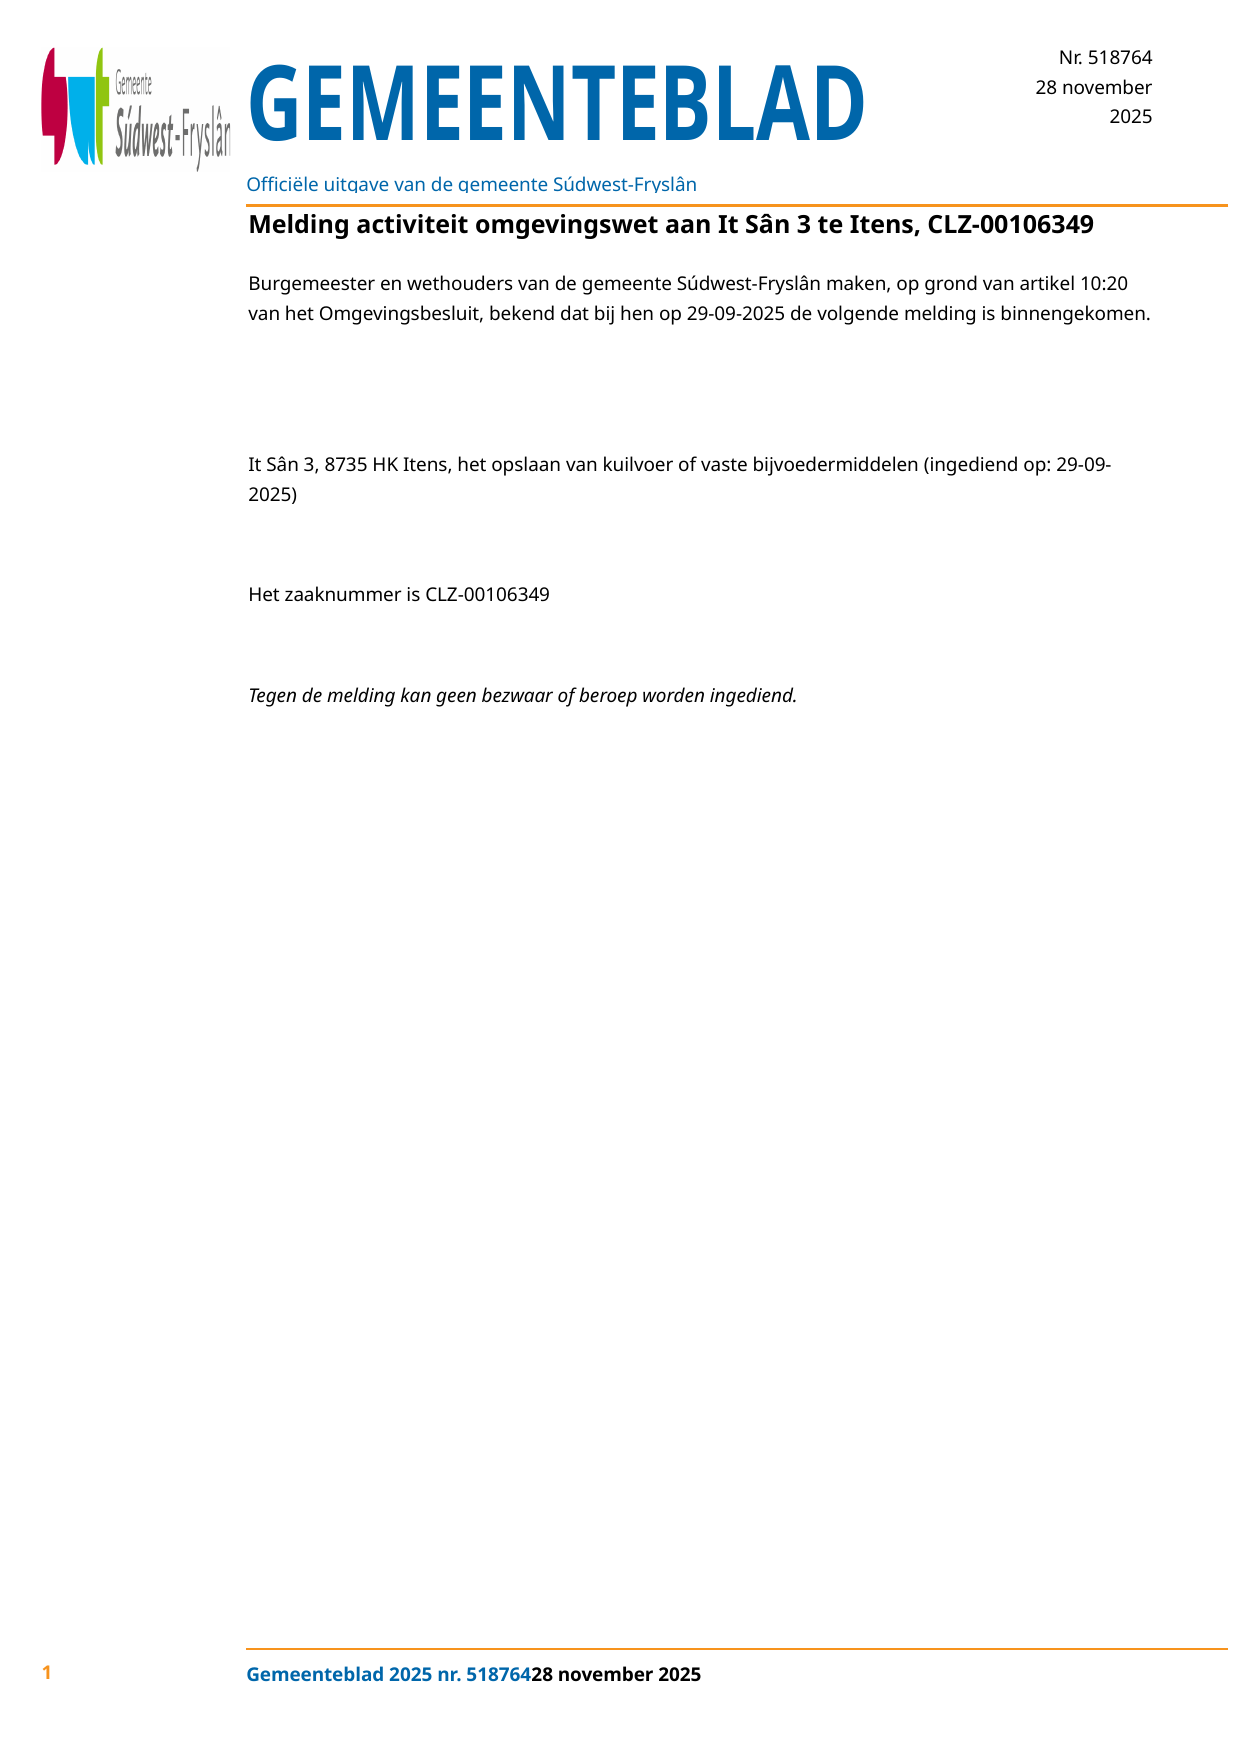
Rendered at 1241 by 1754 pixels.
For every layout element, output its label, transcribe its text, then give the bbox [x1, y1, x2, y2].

picture [41, 47, 231, 172]
text Burgemeester en wethouders van de gemeente Súdwest-Fryslân maken, op grond van artikel 10:20 van het Omgevingsbesluit, bekend dat bij hen op 29-09-2025 de volgende melding is binnengekomen. [248, 270, 1152, 326]
text Melding activiteit omgevingswet aan It Sân 3 te Itens, CLZ-00106349 [248, 207, 1152, 241]
text It Sân 3, 8735 HK Itens, het opslaan van kuilvoer of vaste bijvoedermiddelen (ingediend op: 29-09-2025) [248, 451, 1152, 506]
text Tegen de melding kan geen bezwaar of beroep worden ingediend. [248, 682, 1152, 708]
text Het zaaknummer is CLZ-00106349 [248, 582, 1152, 607]
